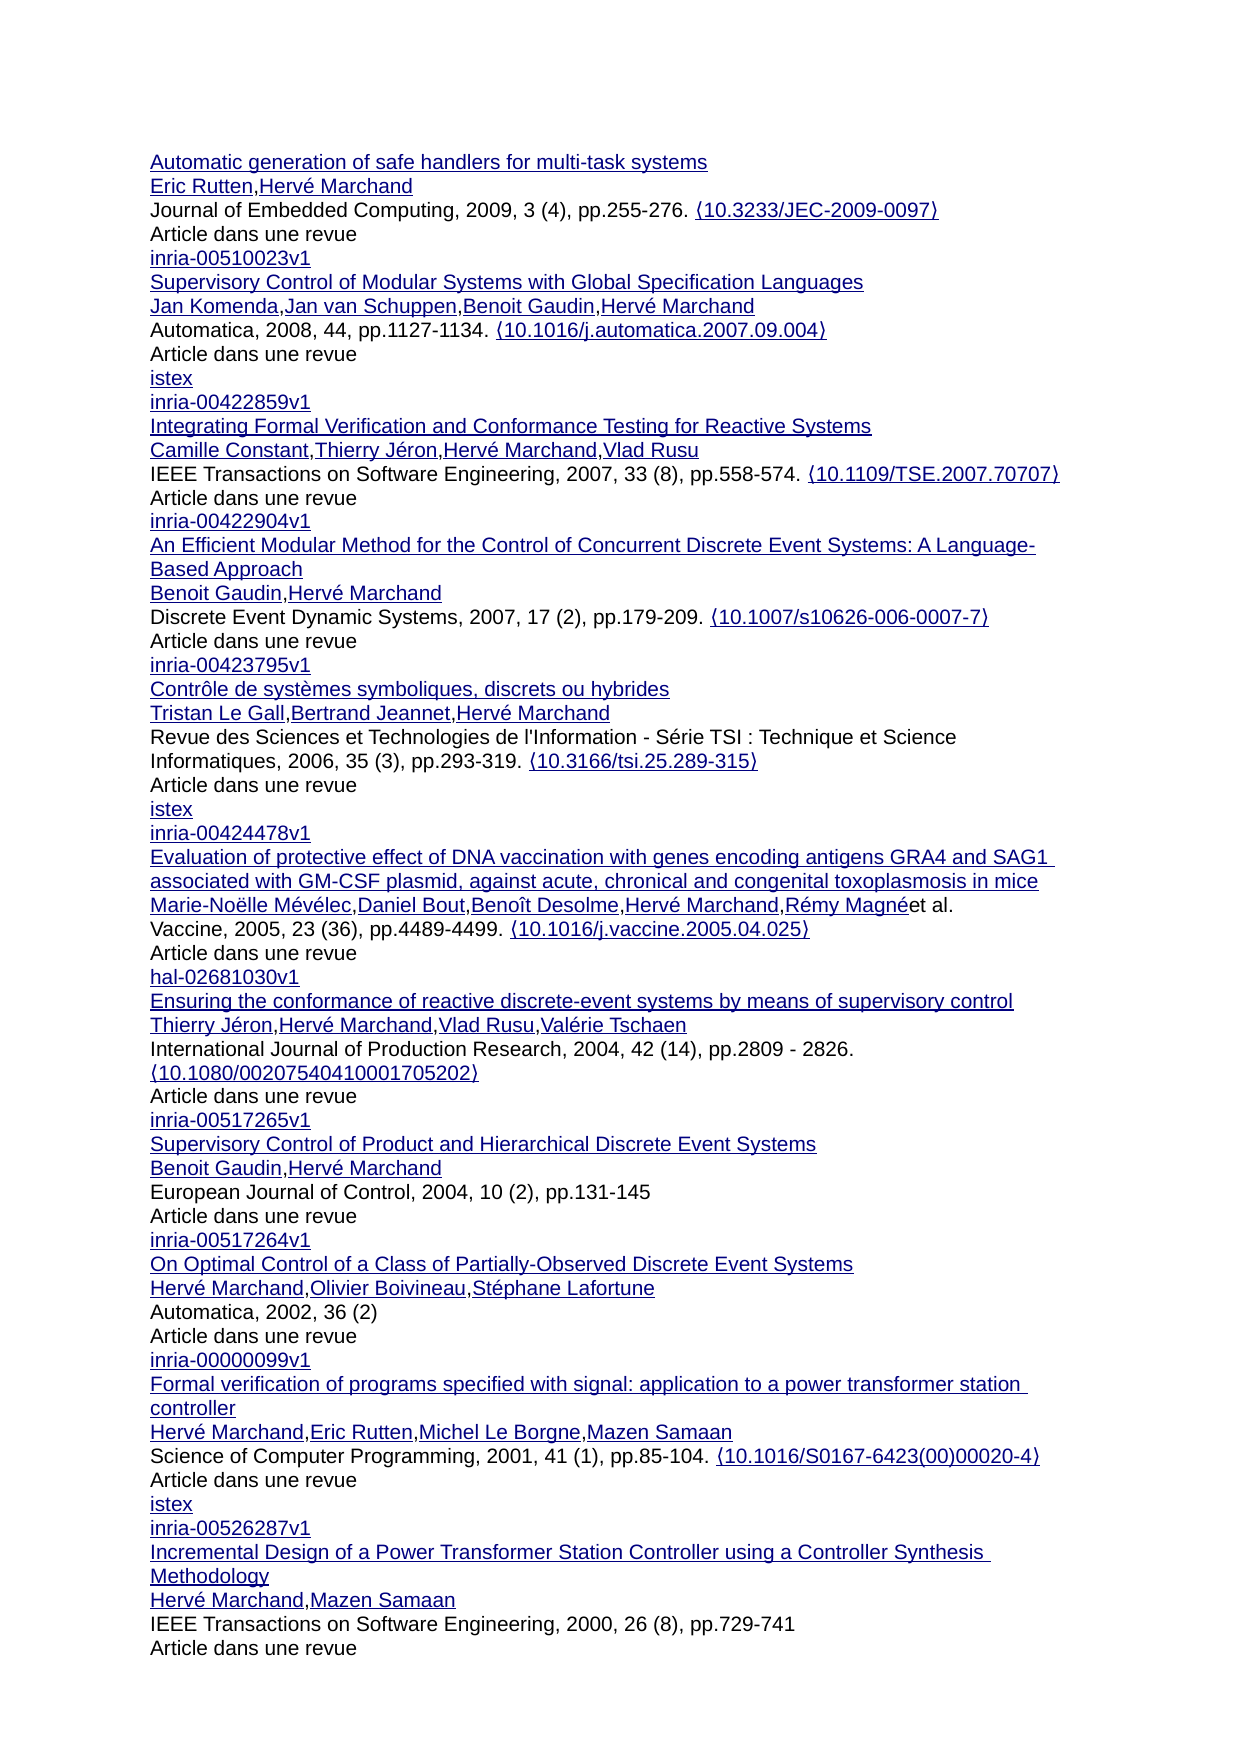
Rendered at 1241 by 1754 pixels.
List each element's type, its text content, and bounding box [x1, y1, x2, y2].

table_cell On Optimal Control of a Class of Partially-Observed Discrete Event Systems Hervé Marchand,Olivier Boivineau,Stéphane Lafortune Automatica, 2002, 36 (2) Article dans une revue inria-00000099v1 [150, 1252, 1090, 1372]
table_cell Supervisory Control of Modular Systems with Global Specification Languages Jan Komenda,Jan van Schuppen,Benoit Gaudin,Hervé Marchand Automatica, 2008, 44, pp.1127-1134. ⟨10.1016/j.automatica.2007.09.004⟩ Article dans une revue istex inria-00422859v1 [150, 270, 1090, 413]
table_cell An Efficient Modular Method for the Control of Concurrent Discrete Event Systems: A Language-Based Approach Benoit Gaudin,Hervé Marchand Discrete Event Dynamic Systems, 2007, 17 (2), pp.179-209. ⟨10.1007/s10626-006-0007-7⟩ Article dans une revue inria-00423795v1 [150, 533, 1090, 677]
table_cell Evaluation of protective effect of DNA vaccination with genes encoding antigens GRA4 and SAG1 associated with GM-CSF plasmid, against acute, chronical and congenital toxoplasmosis in mice Marie-Noëlle Mévélec,Daniel Bout,Benoît Desolme,Hervé Marchand,Rémy Magnéet al. Vaccine, 2005, 23 (36), pp.4489-4499. ⟨10.1016/j.vaccine.2005.04.025⟩ Article dans une revue hal-02681030v1 [150, 845, 1090, 988]
table_cell Incremental Design of a Power Transformer Station Controller using a Controller Synthesis Methodology Hervé Marchand,Mazen Samaan IEEE Transactions on Software Engineering, 2000, 26 (8), pp.729-741 Article dans une revue [150, 1540, 1090, 1659]
table_cell Formal verification of programs specified with signal: application to a power transformer station controller Hervé Marchand,Eric Rutten,Michel Le Borgne,Mazen Samaan Science of Computer Programming, 2001, 41 (1), pp.85-104. ⟨10.1016/S0167-6423(00)00020-4⟩ Article dans une revue istex inria-00526287v1 [150, 1372, 1090, 1539]
table_cell Supervisory Control of Product and Hierarchical Discrete Event Systems Benoit Gaudin,Hervé Marchand European Journal of Control, 2004, 10 (2), pp.131-145 Article dans une revue inria-00517264v1 [150, 1132, 1090, 1252]
table_cell Automatic generation of safe handlers for multi-task systems Eric Rutten,Hervé Marchand Journal of Embedded Computing, 2009, 3 (4), pp.255-276. ⟨10.3233/JEC-2009-0097⟩ Article dans une revue inria-00510023v1 [150, 150, 1090, 270]
table_cell Contrôle de systèmes symboliques, discrets ou hybrides Tristan Le Gall,Bertrand Jeannet,Hervé Marchand Revue des Sciences et Technologies de l'Information - Série TSI : Technique et Science Informatiques, 2006, 35 (3), pp.293-319. ⟨10.3166/tsi.25.289-315⟩ Article dans une revue istex inria-00424478v1 [150, 677, 1090, 845]
table_cell Ensuring the conformance of reactive discrete-event systems by means of supervisory control Thierry Jéron,Hervé Marchand,Vlad Rusu,Valérie Tschaen International Journal of Production Research, 2004, 42 (14), pp.2809 - 2826. ⟨10.1080/00207540410001705202⟩ Article dans une revue inria-00517265v1 [150, 989, 1090, 1132]
table_cell Integrating Formal Verification and Conformance Testing for Reactive Systems Camille Constant,Thierry Jéron,Hervé Marchand,Vlad Rusu IEEE Transactions on Software Engineering, 2007, 33 (8), pp.558-574. ⟨10.1109/TSE.2007.70707⟩ Article dans une revue inria-00422904v1 [150, 414, 1090, 533]
